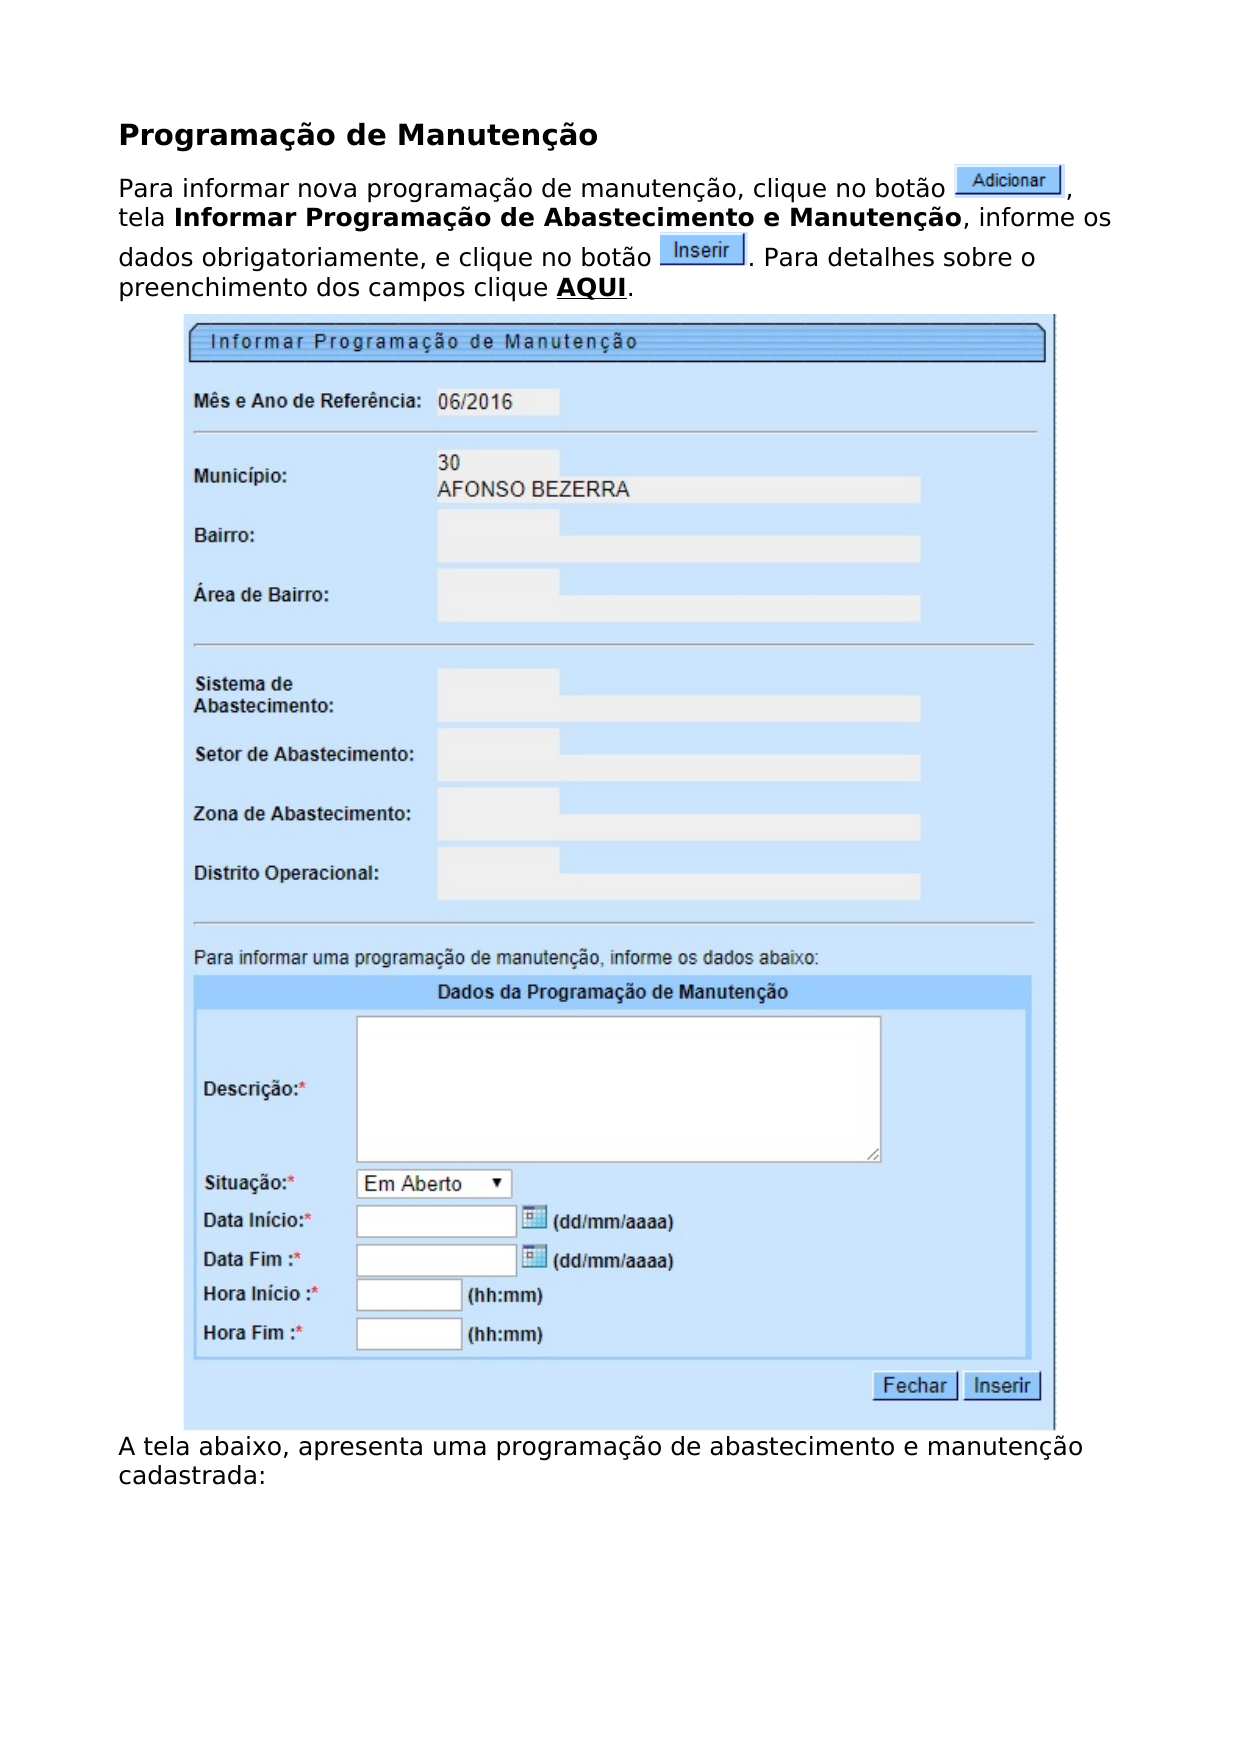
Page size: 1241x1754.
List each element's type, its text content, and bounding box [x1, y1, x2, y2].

picture [660, 232, 748, 267]
picture [954, 164, 1066, 198]
text A tela abaixo, apresenta uma programação de abastecimento e manutenção cadastrada: [118, 673, 1122, 1490]
subtitle Programação de Manutenção [118, 118, 1122, 152]
text Para informar nova programação de manutenção, clique no botão , tela Informar Programação de Abastecimento e Manutenção, informe os dados obrigatoriamente, e clique no botão . Para detalhes sobre o preenchimento dos campos clique AQUI. [118, 164, 1122, 302]
picture [183, 314, 1057, 1432]
